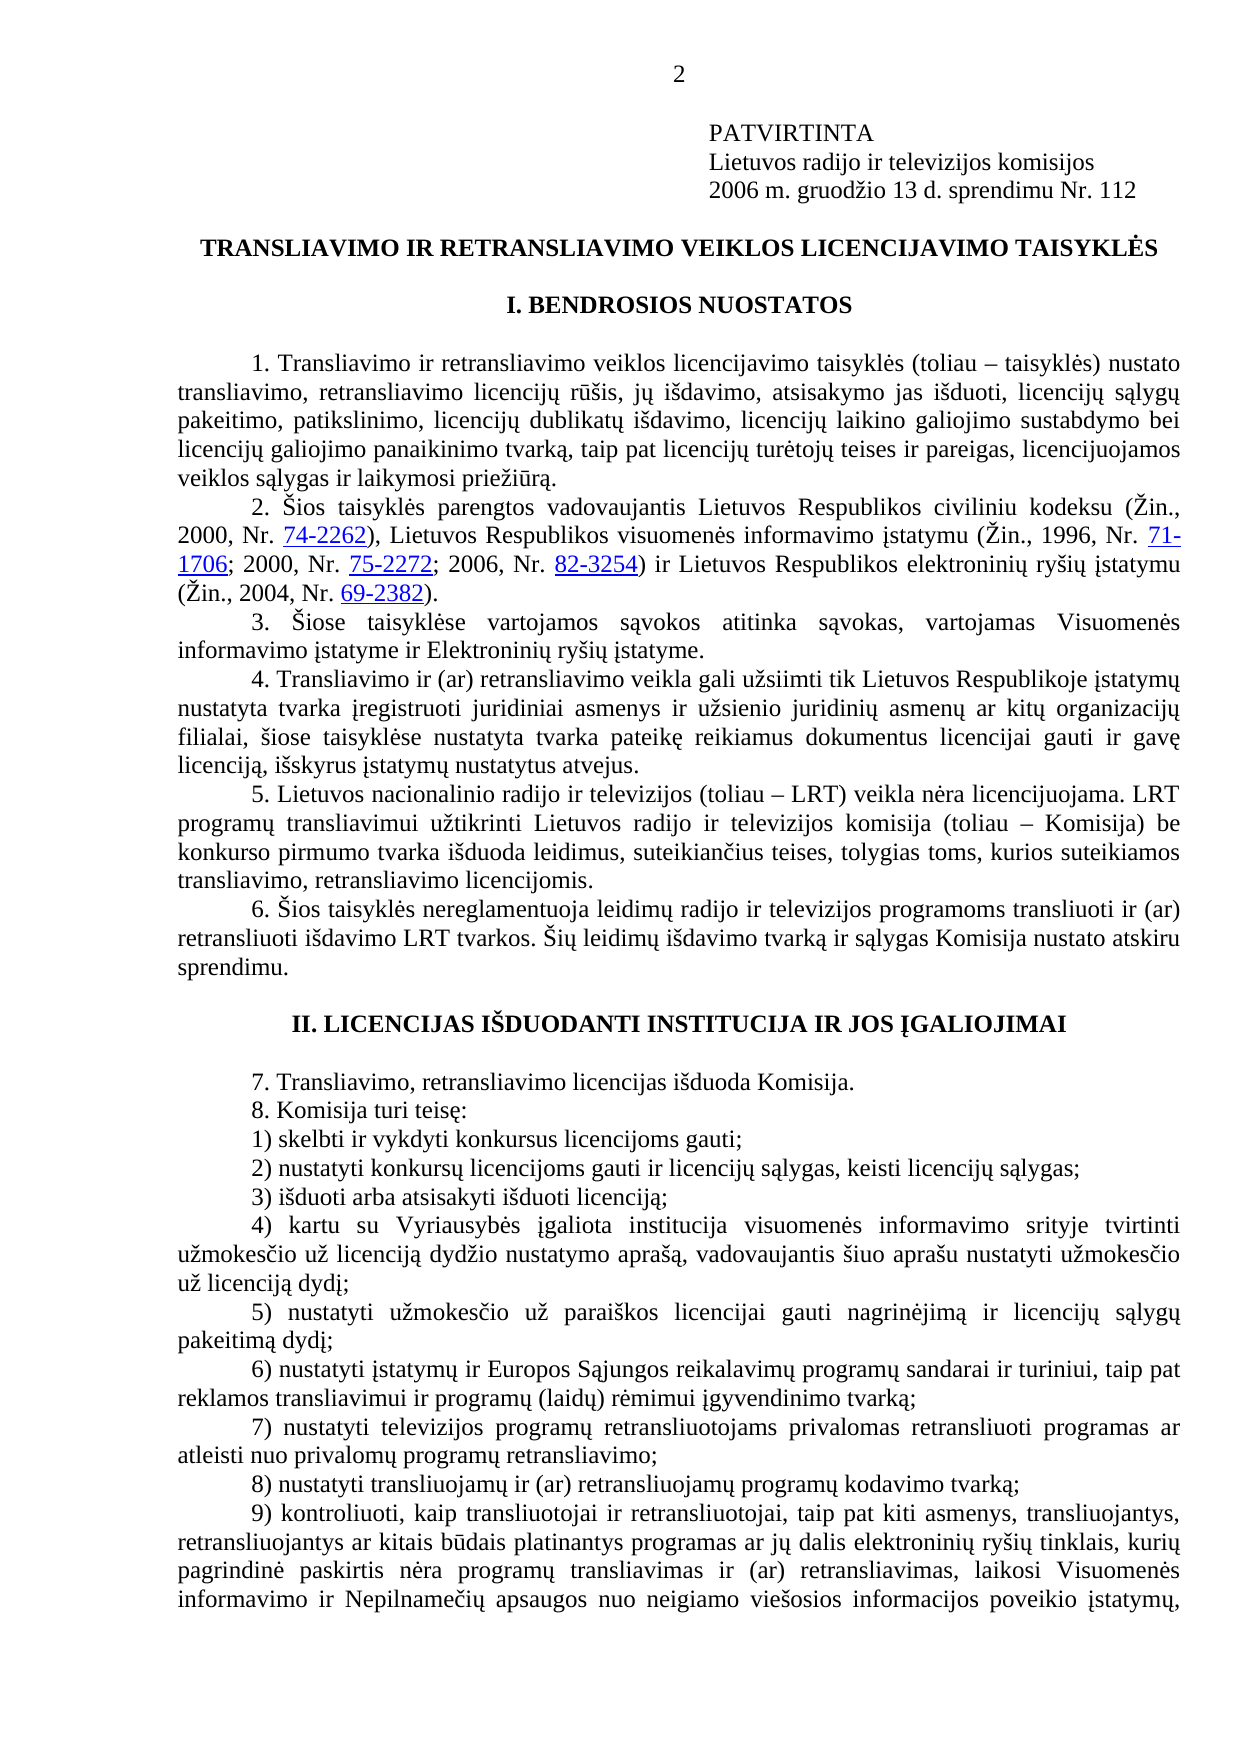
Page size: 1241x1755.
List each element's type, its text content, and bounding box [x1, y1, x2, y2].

text TRANSLIAVIMO IR RETRANSLIAVIMO VEIKLOS LICENCIJAVIMO TAISYKLĖS [177, 233, 1181, 262]
text 4. Transliavimo ir (ar) retransliavimo veikla gali užsiimti tik Lietuvos Respublikoje įstatymų nustatyta tvarka įregistruoti juridiniai asmenys ir užsienio juridinių asmenų ar kitų organizacijų filialai, šiose taisyklėse nustatyta tvarka pateikę reikiamus dokumentus licencijai gauti ir gavę licenciją, išskyrus įstatymų nustatytus atvejus. [177, 664, 1181, 779]
text PATVIRTINTA [177, 118, 1181, 147]
text 8. Komisija turi teisę: [177, 1096, 1181, 1124]
text 7. Transliavimo, retransliavimo licencijas išduoda Komisija. [177, 1067, 1181, 1096]
text 2) nustatyti konkursų licencijoms gauti ir licencijų sąlygas, keisti licencijų sąlygas; [177, 1153, 1181, 1182]
text II. LICENCIJAS IŠDUODANTI INSTITUCIJA IR JOS ĮGALIOJIMAI [177, 1009, 1181, 1038]
text 9) kontroliuoti, kaip transliuotojai ir retransliuotojai, taip pat kiti asmenys, transliuojantys, retransliuojantys ar kitais būdais platinantys programas ar jų dalis elektroninių ryšių tinklais, kurių pagrindinė paskirtis nėra programų transliavimas ir (ar) retransliavimas, laikosi Visuomenės informavimo ir Nepilnamečių apsaugos nuo neigiamo viešosios informacijos poveikio įstatymų, [177, 1498, 1181, 1613]
text 2006 m. gruodžio 13 d. sprendimu Nr. 112 [177, 176, 1181, 204]
text 8) nustatyti transliuojamų ir (ar) retransliuojamų programų kodavimo tvarką; [177, 1469, 1181, 1498]
text I. BENDROSIOS NUOSTATOS [177, 291, 1181, 319]
text 1) skelbti ir vykdyti konkursus licencijoms gauti; [177, 1124, 1181, 1153]
text 6. Šios taisyklės nereglamentuoja leidimų radijo ir televizijos programoms transliuoti ir (ar) retransliuoti išdavimo LRT tvarkos. Šių leidimų išdavimo tvarką ir sąlygas Komisija nustato atskiru sprendimu. [177, 894, 1181, 981]
text 3) išduoti arba atsisakyti išduoti licenciją; [177, 1182, 1181, 1211]
text 4) kartu su Vyriausybės įgaliota institucija visuomenės informavimo srityje tvirtinti užmokesčio už licenciją dydžio nustatymo aprašą, vadovaujantis šiuo aprašu nustatyti užmokesčio už licenciją dydį; [177, 1211, 1181, 1297]
text Lietuvos radijo ir televizijos komisijos [177, 147, 1181, 176]
text 5. Lietuvos nacionalinio radijo ir televizijos (toliau – LRT) veikla nėra licencijuojama. LRT programų transliavimui užtikrinti Lietuvos radijo ir televizijos komisija (toliau – Komisija) be konkurso pirmumo tvarka išduoda leidimus, suteikiančius teises, tolygias toms, kurios suteikiamos transliavimo, retransliavimo licencijomis. [177, 779, 1181, 894]
text 6) nustatyti įstatymų ir Europos Sąjungos reikalavimų programų sandarai ir turiniui, taip pat reklamos transliavimui ir programų (laidų) rėmimui įgyvendinimo tvarką; [177, 1354, 1181, 1412]
text 2. Šios taisyklės parengtos vadovaujantis Lietuvos Respublikos civiliniu kodeksu (Žin., 2000, Nr. 74-2262), Lietuvos Respublikos visuomenės informavimo įstatymu (Žin., 1996, Nr. 71-1706; 2000, Nr. 75-2272; 2006, Nr. 82-3254) ir Lietuvos Respublikos elektroninių ryšių įstatymu (Žin., 2004, Nr. 69-2382). [177, 492, 1181, 607]
text 1. Transliavimo ir retransliavimo veiklos licencijavimo taisyklės (toliau – taisyklės) nustato transliavimo, retransliavimo licencijų rūšis, jų išdavimo, atsisakymo jas išduoti, licencijų sąlygų pakeitimo, patikslinimo, licencijų dublikatų išdavimo, licencijų laikino galiojimo sustabdymo bei licencijų galiojimo panaikinimo tvarką, taip pat licencijų turėtojų teises ir pareigas, licencijuojamos veiklos sąlygas ir laikymosi priežiūrą. [177, 348, 1181, 492]
text 3. Šiose taisyklėse vartojamos sąvokos atitinka sąvokas, vartojamas Visuomenės informavimo įstatyme ir Elektroninių ryšių įstatyme. [177, 607, 1181, 664]
text 7) nustatyti televizijos programų retransliuotojams privalomas retransliuoti programas ar atleisti nuo privalomų programų retransliavimo; [177, 1412, 1181, 1469]
text 5) nustatyti užmokesčio už paraiškos licencijai gauti nagrinėjimą ir licencijų sąlygų pakeitimą dydį; [177, 1297, 1181, 1354]
